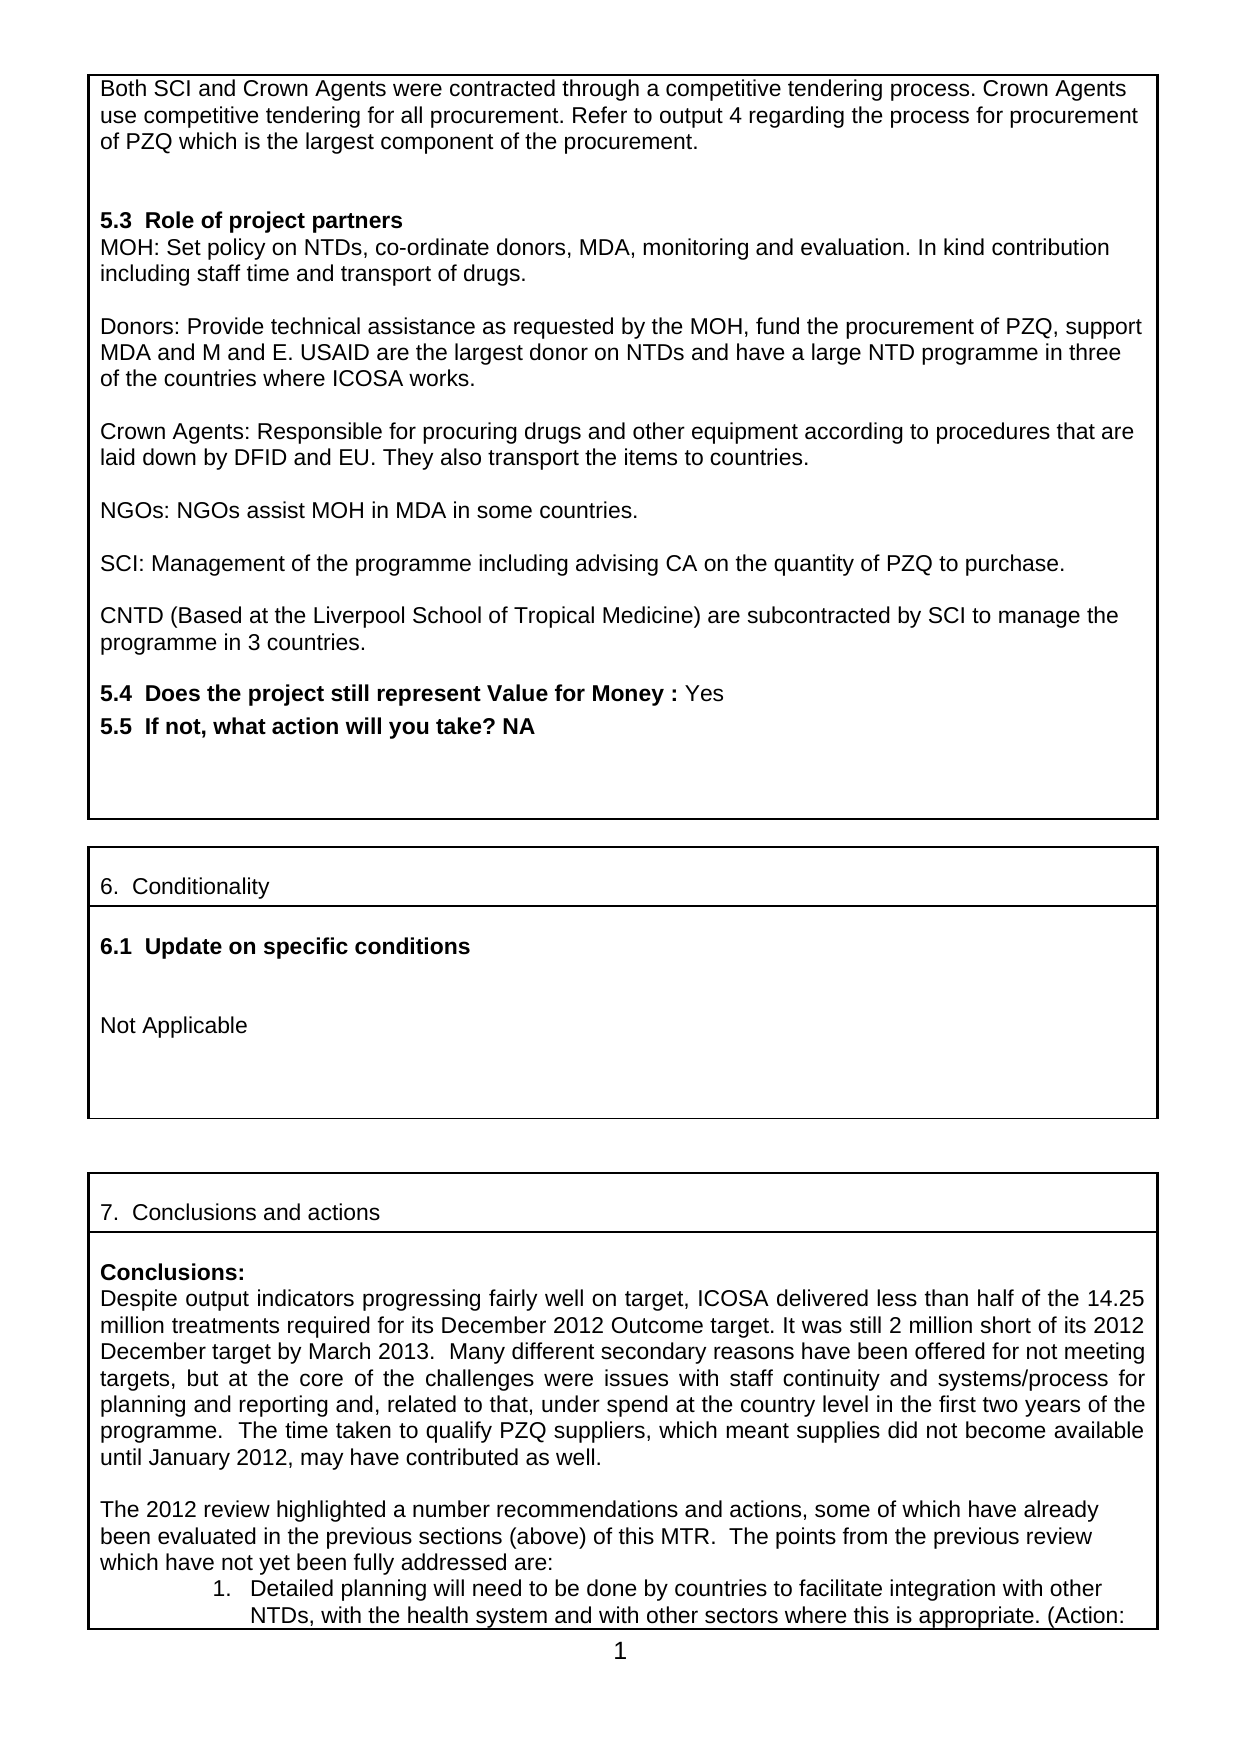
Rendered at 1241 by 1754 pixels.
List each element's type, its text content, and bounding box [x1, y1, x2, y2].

table_header 7. Conclusions and actions [90, 1174, 1156, 1231]
table_cell Both SCI and Crown Agents were contracted through a competitive tendering process. Crown Agents use competitive tendering for all procurement. Refer to output 4 regarding the process for procurement of PZQ which is the largest component of the procurement. 5.3 Role of project partners MOH: Set policy on NTDs, co-ordinate donors, MDA, monitoring and evaluation. In kind contribution including staff time and transport of drugs. Donors: Provide technical assistance as requested by the MOH, fund the procurement of PZQ, support MDA and M and E. USAID are the largest donor on NTDs and have a large NTD programme in three of the countries where ICOSA works. Crown Agents: Responsible for procuring drugs and other equipment according to procedures that are laid down by DFID and EU. They also transport the items to countries. NGOs: NGOs assist MOH in MDA in some countries. SCI: Management of the programme including advising CA on the quantity of PZQ to purchase. CNTD (Based at the Liverpool School of Tropical Medicine) are subcontracted by SCI to manage the programme in 3 countries. 5.4 Does the project still represent Value for Money : Yes 5.5 If not, what action will you take? NA [90, 76, 1156, 818]
table_cell 6.1 Update on specific conditions Not Applicable [90, 907, 1156, 1118]
table_cell Conclusions: Despite output indicators progressing fairly well on target, ICOSA delivered less than half of the 14.25 million treatments required for its December 2012 Outcome target. It was still 2 million short of its 2012 December target by March 2013. Many different secondary reasons have been offered for not meeting targets, but at the core of the challenges were issues with staff continuity and systems/process for planning and reporting and, related to that, under spend at the country level in the first two years of the programme. The time taken to qualify PZQ suppliers, which meant supplies did not become available until January 2012, may have contributed as well. The 2012 review highlighted a number recommendations and actions, some of which have already been evaluated in the previous sections (above) of this MTR. The points from the previous review which have not yet been fully addressed are: Detailed planning will need to be done by countries to facilitate integration with other NTDs, with the health system and with other sectors where this is appropriate. (Action: SCI and CNTD to develop a plan for taking this forward and reporting on progress within 6 months) ICOSA needs to assess carefully what its comparative advantage is and to design specific country objectives, taking into account of other major players, including USAID.(Action: SCI and CNTD jointly) SCI must strengthen management capacity paying particular attention to data management as mentioned. (Action: SCI) Some advances made but weak areas remain – see below under new recommendations and actions. SCI and CNTD need to strengthen their joint working across all their UK funded programmes (Action: SCI and CNTD to present a plan to DFID within 6 months) SCI to help develop the evidence base on how to interrupt transmission including the on-going surveillance needs. (Action: SCI to set out a proactive plan to support the development of the evidence base.) Actions and recommendations: Management systems Tighter allocation of responsibility - Managers need to be responsible for achieving outcomes and objectives within supportive management structures. (SCI and CNTD March 2014) Improved Reporting: Internal reporting as well as reporting to DFID needs to be tightened in terms of clarity and timeliness. Reports should clearly state the objective expected by a certain date, what was actually achieved by the date, and with a quantification of the shortfall, where it is “on-going” rather than achieved. (SCI and CNTD March 2014 ) Better planning: Successful delivery of MDA requires the management of complex and interdependent tasks; ICOSA’s planning does not reflect the full scope and interdependency of plans. Plans currently focus only on Outputs, not on the key critical activities required to deliver them, such as agreement on regions, signature of contracts, release of budgets. Plans do not reflect the many tasks that have to be undertaken before implementation can take place. There may need to be milestones for these stages, such as engagement with stakeholders, formation of a task team, a memorandum of understanding, coordination of mapping or sentinel sites with other agencies, an outline multi-year plan and budget and contract signature. (ICOSA March 2014) Systems need to be put into place to track central level costs by country, expenditure categories, project outputs. Central budget and staff time should be justified bottom up based on the work plan, not proposed top down as percentage of ICOSA staff time. Senior staff should be used economically, bolstered by more junior or less specialised staff. There are notable gaps in management and finance. (ICOSA March 2014) Similarly, systems need to be put in place to clarify what skill sets and what number of days are required to meet the activities required by work plans, countries, or project outputs. There has been a great fluctuation in availability of staff due to maternity leave and there is concern that some staff could be overloaded. These issues cannot be resolved and/or appropriate cover provided until annual staffing requirements have been clarified, based on the work plans of each country and ICOSA as a whole. (ICOSA March 2014) Financial management: This needs to be closely aligned to other reporting, so that budget and workplan form an integrated whole, detailing resource required to do a job, and hence what budget is required. This needs to improve at both the central level for ICOSA employees as well as at country level for MDA implementation. (ICOSA March 2014). SCI and CNTD should jointly commission a review, redesign and project plan for a financial system to provide common accounting standards and reporting framework for all funds transacted overseas and in the UK, while allowing flexibility to accommodate local capacities and requirements. (SCI and CNTD During Q4 2013 and Q1 2014) All offices should report monthly whenever unspent balances are held, whether or not expenditure has taken place in the month (SCI and CNTD starting immediately) ICOSA should conduct an annual review of financial risks across all partners (SCI, CNTD and, if appropriate, CA), to inform an annual work plan that includes development, training and audit. (SCI Annually starting 2013) Support to countries ICOSA should help identify and respond to needs for greater technical as well as managerial support where this is required, including work plans and budgets, mapping, MDA, M&E and interruption of transmission. (ICOSA by May 2014) ICOSA needs stronger in-country presence in some countries to advocate the ICOSA programme, to negotiate and to build partnerships with both statutory and other partners in NTD control, and to plan interventions. (ICOSA by June 2014) ICOSA should provide an agreed multi-year framework for planning ICOSA’s engagement, reliable information on future availability of funds, including budget ceilings and parameters, prompt contracting and release of funds. Many countries felt that these practical contributions were more important than technical contributions to SCH control, which in many ICOSA countries is largely provided by in-country expertise and WHO guidance. (ICOSA May 2014) Reaching non-enrolled children is key to stronger health impact. Countries have practical concerns and challenges on this issues and ICOSA staff should coach them through the issues and help problem solve. (ICOSA by June 2014) Contribution to evidence base As part of 1.c. it should be clear what contribution (through paying for staff time or other) ICOSA funding is making towards improvement in the evidence base. (Action SCI and CNTD March 2014) SCI needs to manage the balance between academic publications versus making available what data SCI has already, more speedily for the benefit of public health policy and programmatic improvement. (Action SCI Dec 2013) SCI’s differences with WHO with regard to methodology for site selection for health impact monitoring need to be resolved so that countries have clear guidance. (Action SCI by Dec 2013) PZQ PZQ: Crown Agents should intensify discussion with suppliers on WHO qualification process, convey new (expanded) market size projections, and issue a new call for proposals for framework agreements. Crown Agents should be evaluated on expanding number of WHO approved suppliers having an active framework agreement for supplying ICOSA. (Action: CA to work with new potential suppliers now and issue new call in 2014. (Action Crown Agents during 2014) Integration Further to the “detailed planning will need to be done by countries to facilitate integration with other NTDs, with the health system and with other sectors where this is appropriate”, ICOSA should also seek to influence integration objectives through more of a change management paradigm - looking to support individual, organisational and systems changes towards integration objectives. This should form part of the “design specific country objectives” highlighted in point 2 above from the previous annual review. (Action ICOSA by May 2014 as part of country planning) [90, 1233, 1156, 1628]
table_header 6. Conditionality [90, 848, 1156, 905]
